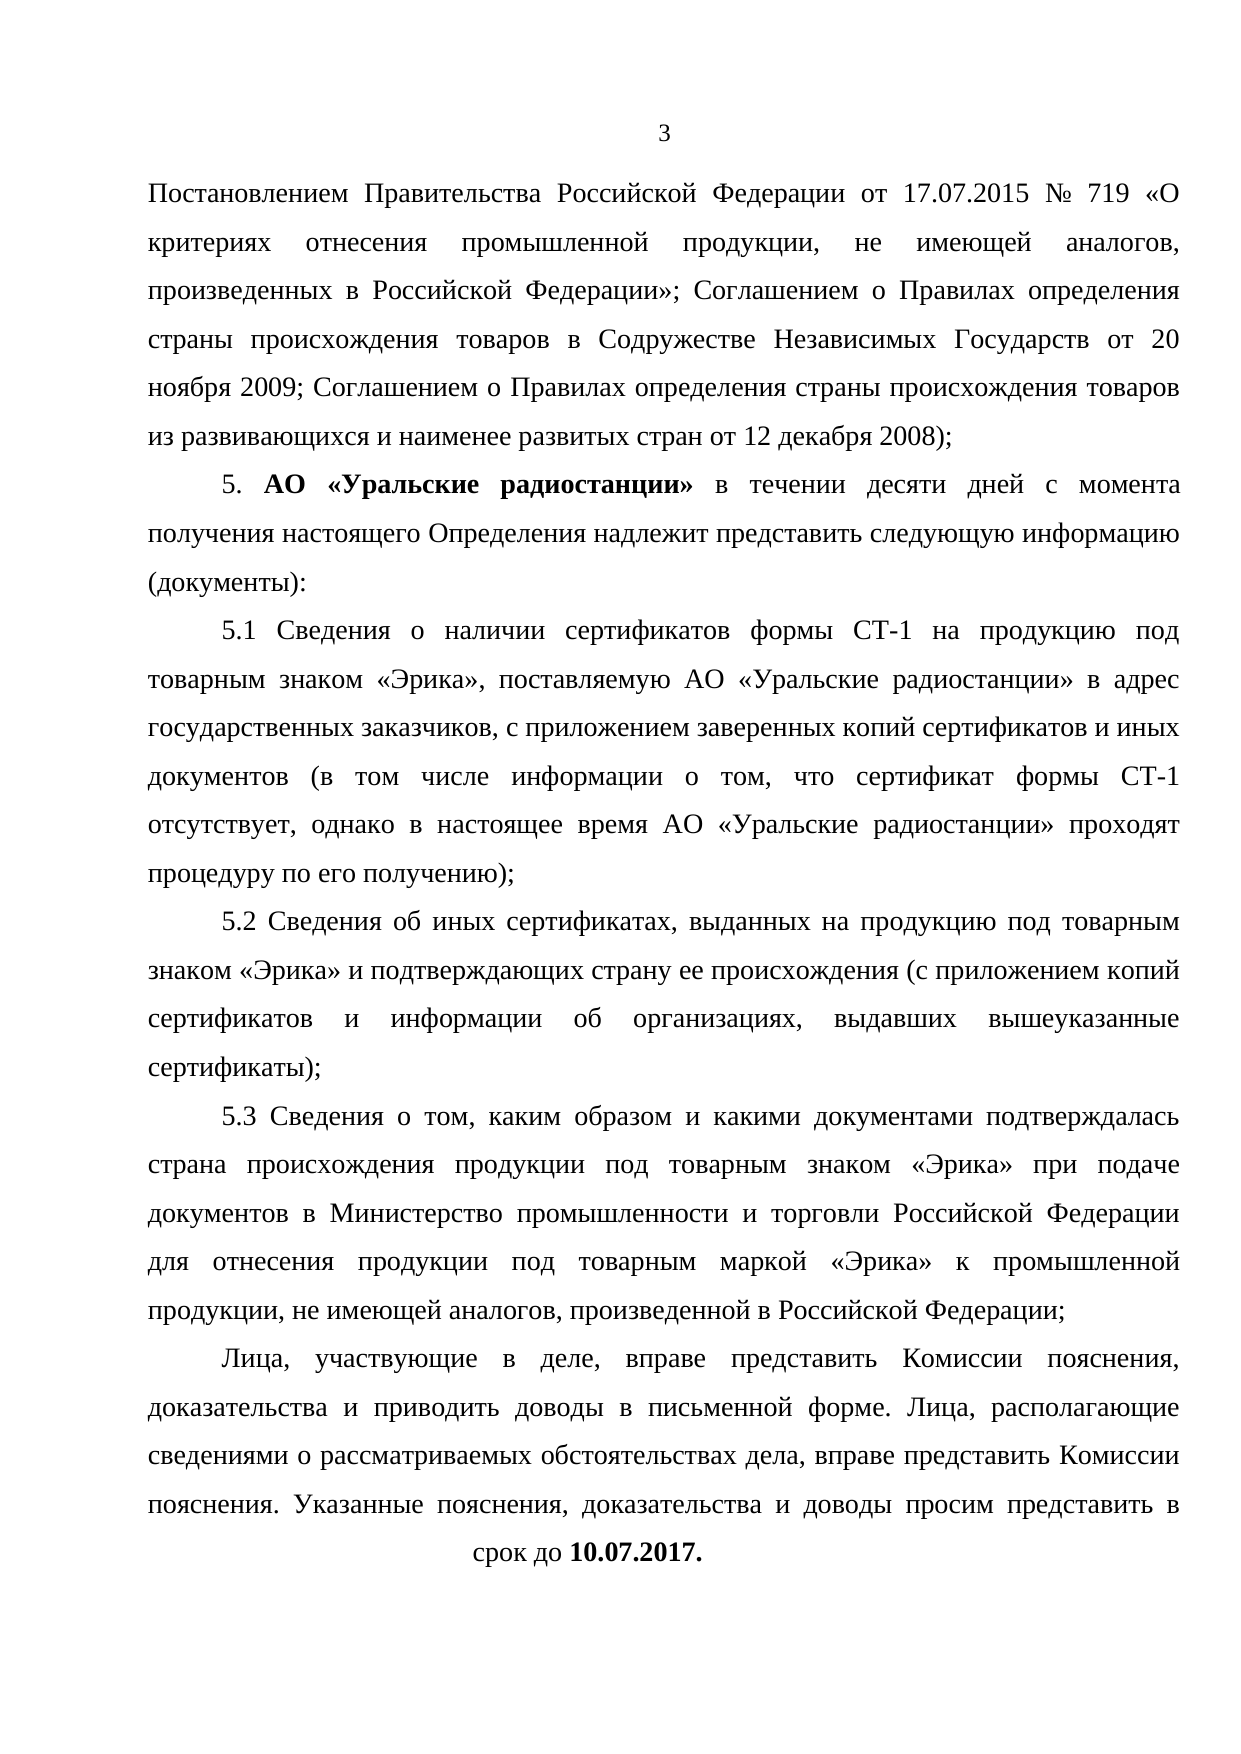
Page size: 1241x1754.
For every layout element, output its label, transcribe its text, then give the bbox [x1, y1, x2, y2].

text 5. АО «Уральские радиостанции» в течении десяти дней с момента получения настоящего Определения надлежит представить следующую информацию (документы): [148, 468, 1181, 597]
text 5.2 Сведения об иных сертификатах, выданных на продукцию под товарным знаком «Эрика» и подтверждающих страну ее происхождения (с приложением копий сертификатов и информации об организациях, выдавших вышеуказанные сертификаты); [148, 904, 1181, 1082]
text Постановлением Правительства Российской Федерации от 17.07.2015 № 719 «О критериях отнесения промышленной продукции, не имеющей аналогов, произведенных в Российской Федерации»; Соглашением о Правилах определения страны происхождения товаров в Содружестве Независимых Государств от 20 ноября 2009; Соглашением о Правилах определения страны происхождения товаров из развивающихся и наименее развитых стран от 12 декабря 2008); [148, 176, 1181, 451]
text 5.1 Сведения о наличии сертификатов формы СТ-1 на продукцию под товарным знаком «Эрика», поставляемую АО «Уральские радиостанции» в адрес государственных заказчиков, с приложением заверенных копий сертификатов и иных документов (в том числе информации о том, что сертификат формы СТ-1 отсутствует, однако в настоящее время АО «Уральские радиостанции» проходят процедуру по его получению); [148, 613, 1181, 888]
text Лица, участвующие в деле, вправе представить Комиссии пояснения, доказательства и приводить доводы в письменной форме. Лица, располагающие сведениями о рассматриваемых обстоятельствах дела, вправе представить Комиссии пояснения. Указанные пояснения, доказательства и доводы просим представить в срок до 10.07.2017. [148, 1341, 1181, 1568]
text 5.3 Сведения о том, каким образом и какими документами подтверждалась страна происхождения продукции под товарным знаком «Эрика» при подаче документов в Министерство промышленности и торговли Российской Федерации для отнесения продукции под товарным маркой «Эрика» к промышленной продукции, не имеющей аналогов, произведенной в Российской Федерации; [148, 1099, 1181, 1325]
